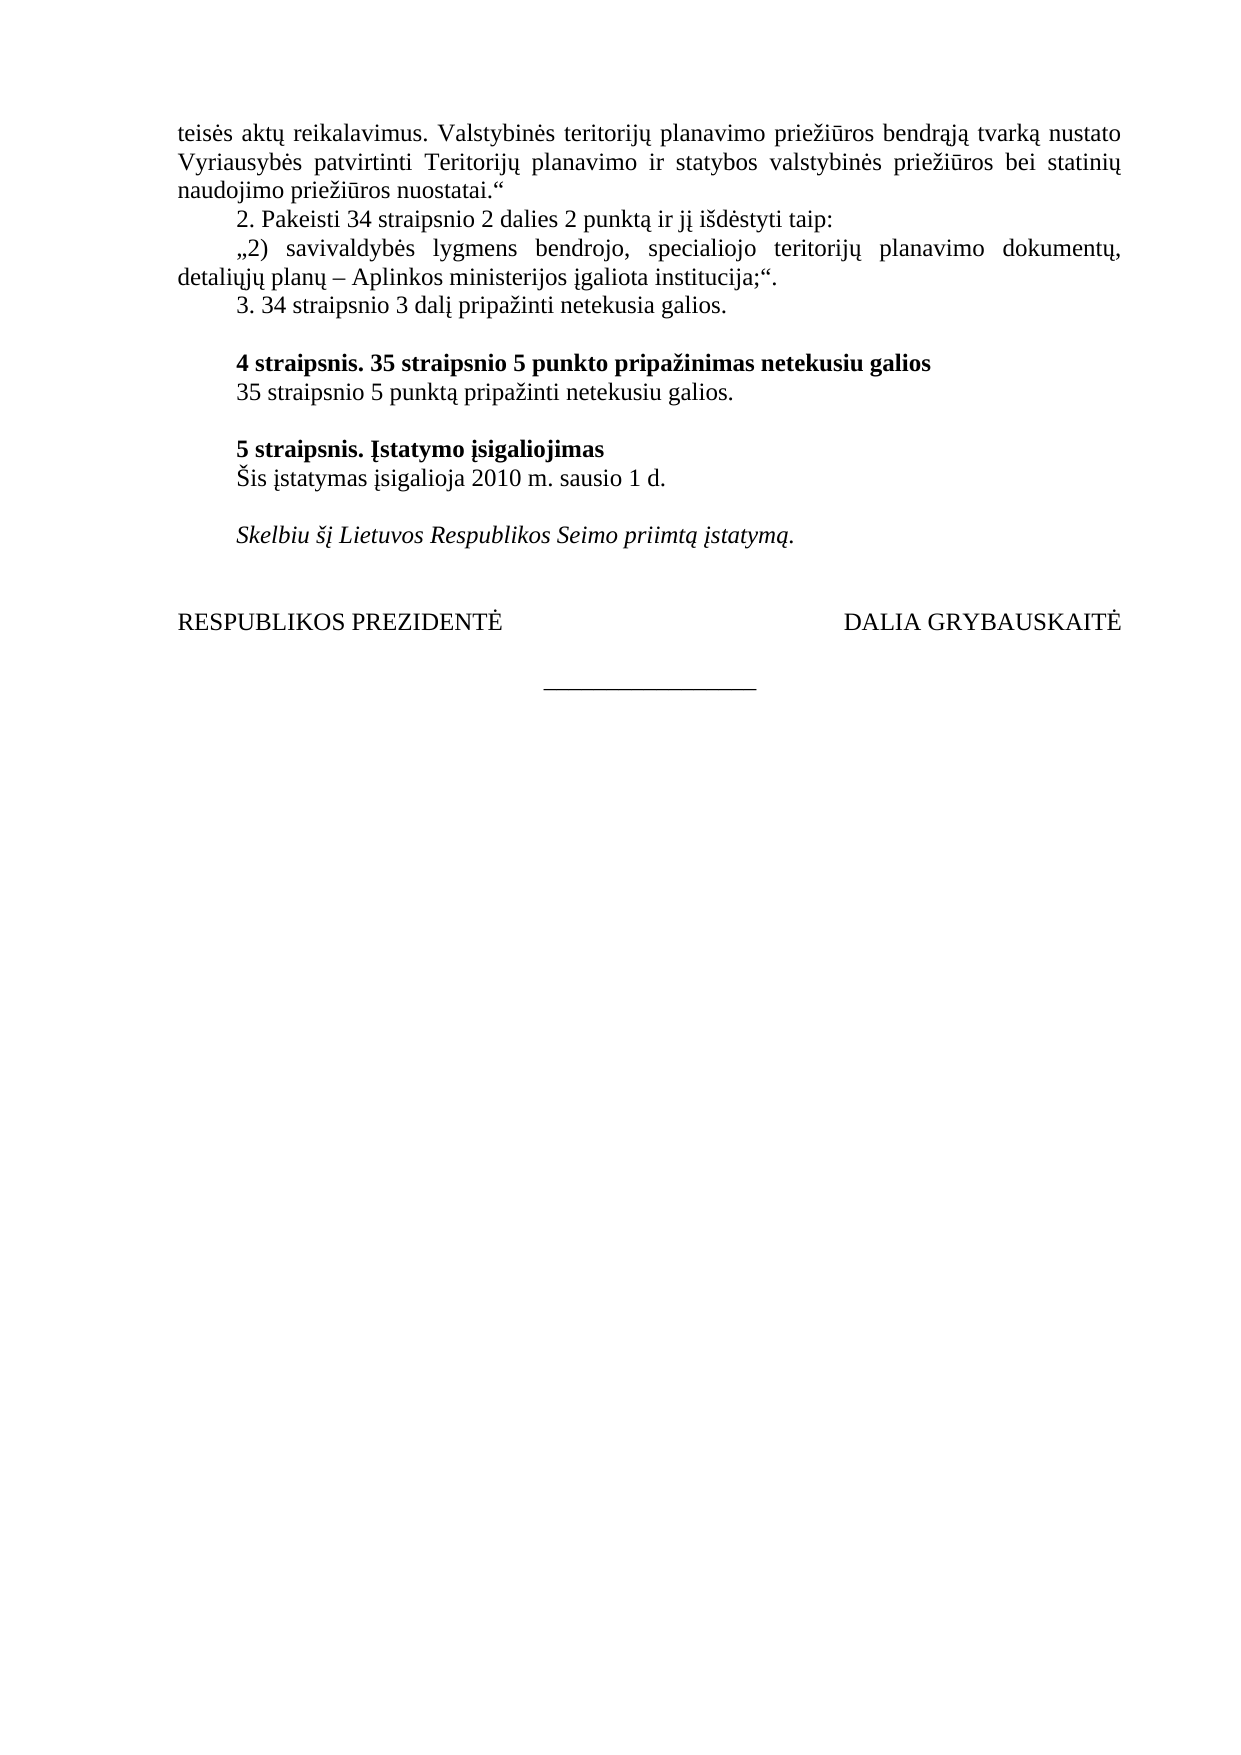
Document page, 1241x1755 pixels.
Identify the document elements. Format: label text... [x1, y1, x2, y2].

text 35 straipsnio 5 punktą pripažinti netekusiu galios. [177, 377, 1122, 406]
text 4 straipsnis. 35 straipsnio 5 punkto pripažinimas netekusiu galios [177, 348, 1122, 377]
text _________________ [177, 664, 1122, 693]
text 3. 34 straipsnio 3 dalį pripažinti netekusia galios. [177, 291, 1122, 319]
text 5 straipsnis. Įstatymo įsigaliojimas [177, 434, 1122, 463]
text Skelbiu šį Lietuvos Respublikos Seimo priimtą įstatymą. [177, 521, 1122, 549]
text „2) savivaldybės lygmens bendrojo, specialiojo teritorijų planavimo dokumentų, detaliųjų planų – Aplinkos ministerijos įgaliota institucija;“. [177, 233, 1122, 291]
text Šis įstatymas įsigalioja 2010 m. sausio 1 d. [177, 463, 1122, 492]
text 2. Pakeisti 34 straipsnio 2 dalies 2 punktą ir jį išdėstyti taip: [177, 204, 1122, 233]
text teisės aktų reikalavimus. Valstybinės teritorijų planavimo priežiūros bendrąją tvarką nustato Vyriausybės patvirtinti Teritorijų planavimo ir statybos valstybinės priežiūros bei statinių naudojimo priežiūros nuostatai.“ [177, 118, 1122, 204]
text RESPUBLIKOS PREZIDENTĖ DALIA GRYBAUSKAITĖ [177, 607, 1122, 636]
